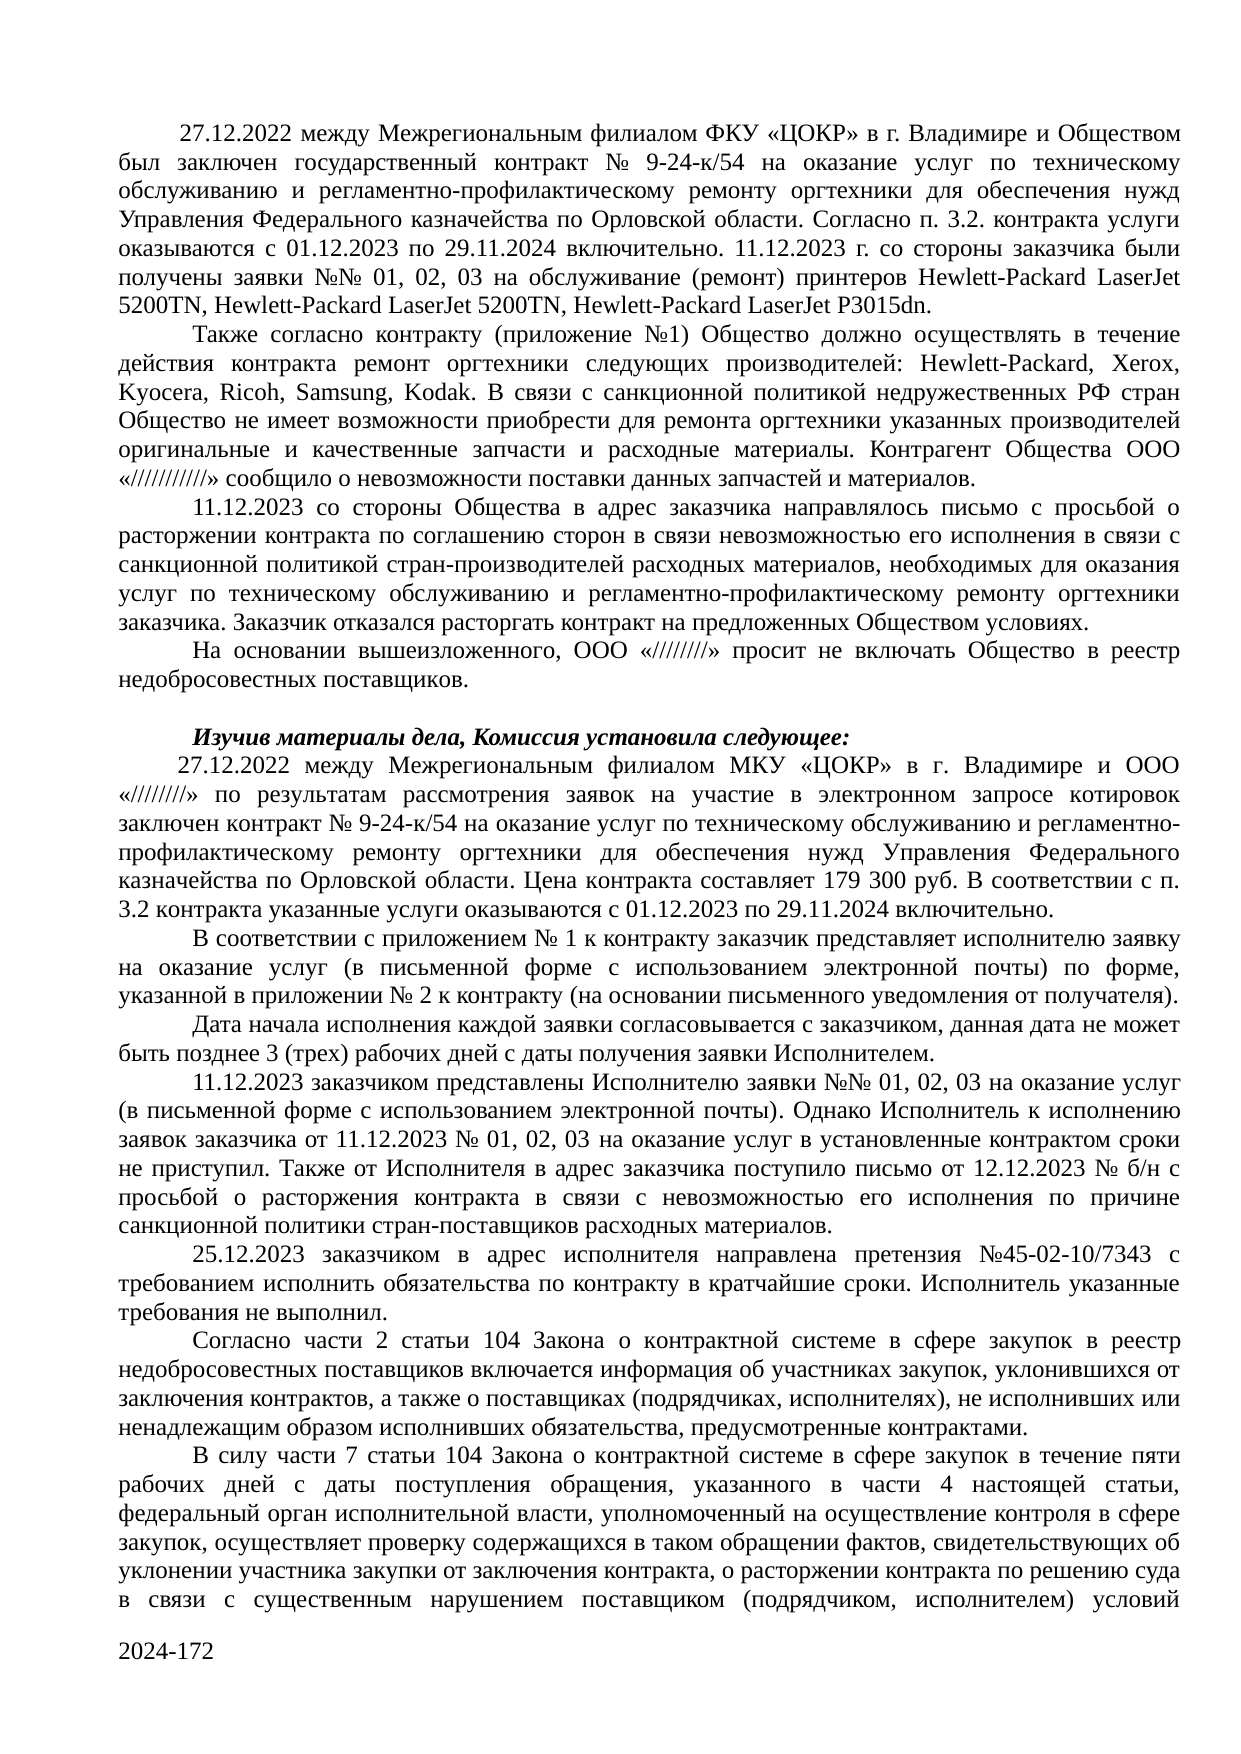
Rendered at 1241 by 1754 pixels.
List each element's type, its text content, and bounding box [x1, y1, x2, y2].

text На основании вышеизложенного, ООО «////////» просит не включать Общество в реестр недобросовестных поставщиков. [118, 636, 1181, 693]
text 27.12.2022 между Межрегиональным филиалом МКУ «ЦОКР» в г. Владимире и ООО «////////» по результатам рассмотрения заявок на участие в электронном запросе котировок заключен контракт № 9-24-к/54 на оказание услуг по техническому обслуживанию и регламентно-профилактическому ремонту оргтехники для обеспечения нужд Управления Федерального казначейства по Орловской области. Цена контракта составляет 179 300 руб. В соответствии с п. 3.2 контракта указанные услуги оказываются с 01.12.2023 по 29.11.2024 включительно. [118, 751, 1181, 923]
text Также согласно контракту (приложение №1) Общество должно осуществлять в течение действия контракта ремонт оргтехники следующих производителей: Hewlett-Packard, Xerox, Kyocera, Ricoh, Samsung, Kodak. В связи с санкционной политикой недружественных РФ стран Общество не имеет возможности приобрести для ремонта оргтехники указанных производителей оригинальные и качественные запчасти и расходные материалы. Контрагент Общества ООО «///////////» сообщило о невозможности поставки данных запчастей и материалов. [118, 319, 1181, 492]
text Изучив материалы дела, Комиссия установила следующее: [118, 722, 1181, 751]
text 11.12.2023 заказчиком представлены Исполнителю заявки №№ 01, 02, 03 на оказание услуг (в письменной форме с использованием электронной почты). Однако Исполнитель к исполнению заявок заказчика от 11.12.2023 № 01, 02, 03 на оказание услуг в установленные контрактом сроки не приступил. Также от Исполнителя в адрес заказчика поступило письмо от 12.12.2023 № б/н с просьбой о расторжения контракта в связи с невозможностью его исполнения по причине санкционной политики стран-поставщиков расходных материалов. [118, 1067, 1181, 1239]
text В силу части 7 статьи 104 Закона о контрактной системе в сфере закупок в течение пяти рабочих дней с даты поступления обращения, указанного в части 4 настоящей статьи, федеральный орган исполнительной власти, уполномоченный на осуществление контроля в сфере закупок, осуществляет проверку содержащихся в таком обращении фактов, свидетельствующих об уклонении участника закупки от заключения контракта, о расторжении контракта по решению суда в связи с существенным нарушением поставщиком (подрядчиком, исполнителем) условий [118, 1441, 1181, 1613]
text В соответствии с приложением № 1 к контракту заказчик представляет исполнителю заявку на оказание услуг (в письменной форме с использованием электронной почты) по форме, указанной в приложении № 2 к контракту (на основании письменного уведомления от получателя). [118, 923, 1181, 1009]
text 27.12.2022 между Межрегиональным филиалом ФКУ «ЦОКР» в г. Владимире и Обществом был заключен государственный контракт № 9-24-к/54 на оказание услуг по техническому обслуживанию и регламентно-профилактическому ремонту оргтехники для обеспечения нужд Управления Федерального казначейства по Орловской области. Согласно п. 3.2. контракта услуги оказываются с 01.12.2023 по 29.11.2024 включительно. 11.12.2023 г. со стороны заказчика были получены заявки №№ 01, 02, 03 на обслуживание (ремонт) принтеров Hewlett-Packard LaserJet 5200TN, Hewlett-Packard LaserJet 5200TN, Hewlett-Packard LaserJet P3015dn. [118, 118, 1181, 319]
text Дата начала исполнения каждой заявки согласовывается с заказчиком, данная дата не может быть позднее 3 (трех) рабочих дней с даты получения заявки Исполнителем. [118, 1009, 1181, 1067]
text 25.12.2023 заказчиком в адрес исполнителя направлена претензия №45-02-10/7343 с требованием исполнить обязательства по контракту в кратчайшие сроки. Исполнитель указанные требования не выполнил. [118, 1239, 1181, 1326]
text 11.12.2023 со стороны Общества в адрес заказчика направлялось письмо с просьбой о расторжении контракта по соглашению сторон в связи невозможностью его исполнения в связи с санкционной политикой стран-производителей расходных материалов, необходимых для оказания услуг по техническому обслуживанию и регламентно-профилактическому ремонту оргтехники заказчика. Заказчик отказался расторгать контракт на предложенных Обществом условиях. [118, 492, 1181, 636]
text Согласно части 2 статьи 104 Закона о контрактной системе в сфере закупок в реестр недобросовестных поставщиков включается информация об участниках закупок, уклонившихся от заключения контрактов, а также о поставщиках (подрядчиках, исполнителях), не исполнивших или ненадлежащим образом исполнивших обязательства, предусмотренные контрактами. [118, 1326, 1181, 1441]
